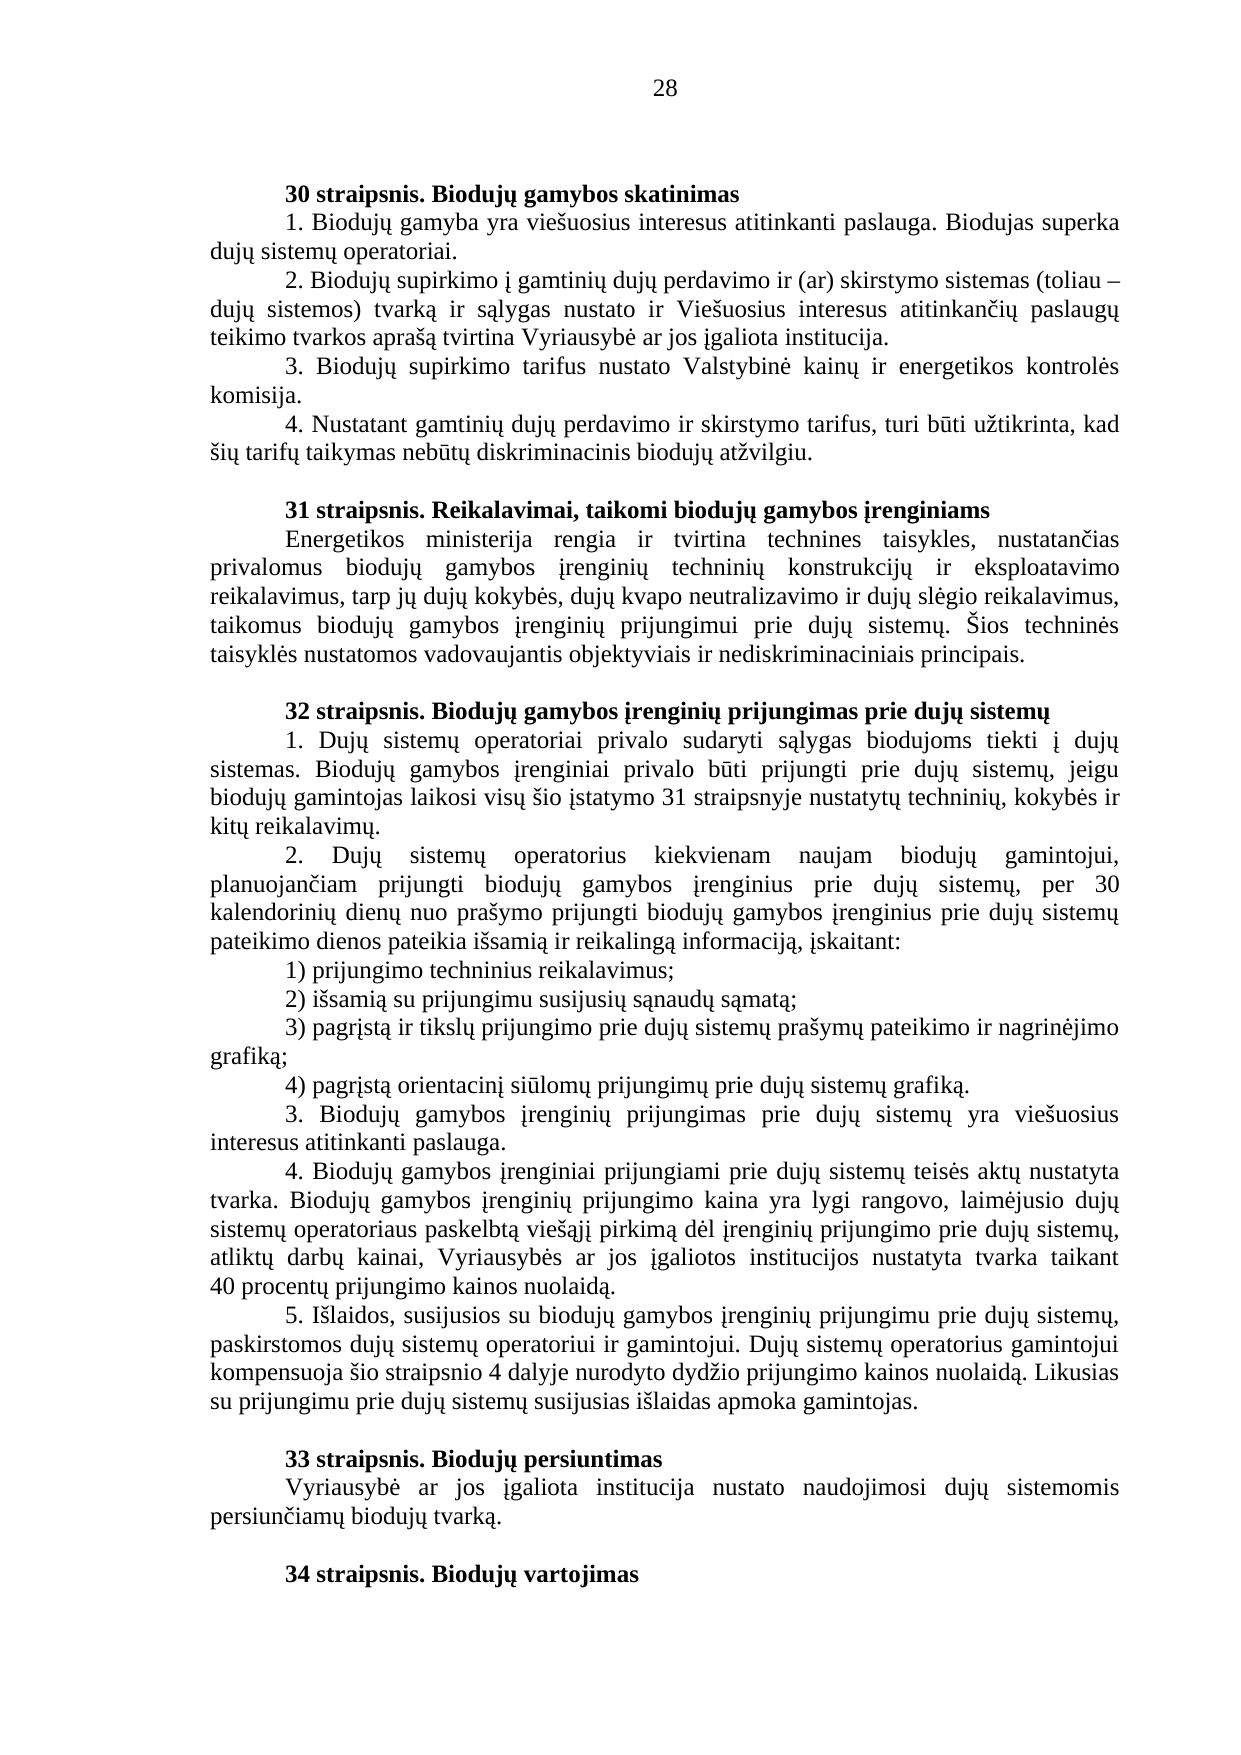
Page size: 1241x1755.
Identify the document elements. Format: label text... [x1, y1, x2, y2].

subtitle 3. Biodujų gamybos įrenginių prijungimas prie dujų sistemų yra viešuosius interesus atitinkanti paslauga. [210, 1099, 1120, 1156]
text 3. Biodujų supirkimo tarifus nustato Valstybinė kainų ir energetikos kontrolės komisija. [210, 351, 1120, 409]
text 1) prijungimo techninius reikalavimus; [210, 955, 1120, 984]
subtitle 34 straipsnis. Biodujų vartojimas [210, 1559, 1120, 1587]
subtitle 5. Išlaidos, susijusios su biodujų gamybos įrenginių prijungimu prie dujų sistemų, paskirstomos dujų sistemų operatoriui ir gamintojui. Dujų sistemų operatorius gamintojui kompensuoja šio straipsnio 4 dalyje nurodyto dydžio prijungimo kainos nuolaidą. Likusias su prijungimu prie dujų sistemų susijusias išlaidas apmoka gamintojas. [210, 1300, 1120, 1415]
text 1. Biodujų gamyba yra viešuosius interesus atitinkanti paslauga. Biodujas superka dujų sistemų operatoriai. [210, 207, 1120, 265]
subtitle 33 straipsnis. Biodujų persiuntimas [210, 1444, 1120, 1472]
subtitle 4. Biodujų gamybos įrenginiai prijungiami prie dujų sistemų teisės aktų nustatyta tvarka. Biodujų gamybos įrenginių prijungimo kaina yra lygi rangovo, laimėjusio dujų sistemų operatoriaus paskelbtą viešąjį pirkimą dėl įrenginių prijungimo prie dujų sistemų, atliktų darbų kainai, Vyriausybės ar jos įgaliotos institucijos nustatyta tvarka taikant 40 procentų prijungimo kainos nuolaidą. [210, 1156, 1120, 1300]
subtitle 1. Dujų sistemų operatoriai privalo sudaryti sąlygas biodujoms tiekti į dujų sistemas. Biodujų gamybos įrenginiai privalo būti prijungti prie dujų sistemų, jeigu biodujų gamintojas laikosi visų šio įstatymo 31 straipsnyje nustatytų techninių, kokybės ir kitų reikalavimų. [210, 725, 1120, 840]
text 3) pagrįstą ir tikslų prijungimo prie dujų sistemų prašymų pateikimo ir nagrinėjimo grafiką; [210, 1012, 1120, 1070]
text Energetikos ministerija rengia ir tvirtina technines taisykles, nustatančias privalomus biodujų gamybos įrenginių techninių konstrukcijų ir eksploatavimo reikalavimus, tarp jų dujų kokybės, dujų kvapo neutralizavimo ir dujų slėgio reikalavimus, taikomus biodujų gamybos įrenginių prijungimui prie dujų sistemų. Šios techninės taisyklės nustatomos vadovaujantis objektyviais ir nediskriminaciniais principais. [210, 524, 1120, 667]
text 4) pagrįstą orientacinį siūlomų prijungimų prie dujų sistemų grafiką. [210, 1070, 1120, 1099]
text 2. Biodujų supirkimo į gamtinių dujų perdavimo ir (ar) skirstymo sistemas (toliau – dujų sistemos) tvarką ir sąlygas nustato ir Viešuosius interesus atitinkančių paslaugų teikimo tvarkos aprašą tvirtina Vyriausybė ar jos įgaliota institucija. [210, 265, 1120, 351]
text 2. Dujų sistemų operatorius kiekvienam naujam biodujų gamintojui, planuojančiam prijungti biodujų gamybos įrenginius prie dujų sistemų, per 30 kalendorinių dienų nuo prašymo prijungti biodujų gamybos įrenginius prie dujų sistemų pateikimo dienos pateikia išsamią ir reikalingą informaciją, įskaitant: [210, 840, 1120, 955]
text 2) išsamią su prijungimu susijusių sąnaudų sąmatą; [210, 984, 1120, 1012]
text 32 straipsnis. Biodujų gamybos įrenginių prijungimas prie dujų sistemų [210, 696, 1120, 725]
subtitle Vyriausybė ar jos įgaliota institucija nustato naudojimosi dujų sistemomis persiunčiamų biodujų tvarką. [210, 1472, 1120, 1530]
text 30 straipsnis. Biodujų gamybos skatinimas [210, 179, 1120, 207]
text 4. Nustatant gamtinių dujų perdavimo ir skirstymo tarifus, turi būti užtikrinta, kad šių tarifų taikymas nebūtų diskriminacinis biodujų atžvilgiu. [210, 409, 1120, 466]
text 31 straipsnis. Reikalavimai, taikomi biodujų gamybos įrenginiams [210, 495, 1120, 524]
